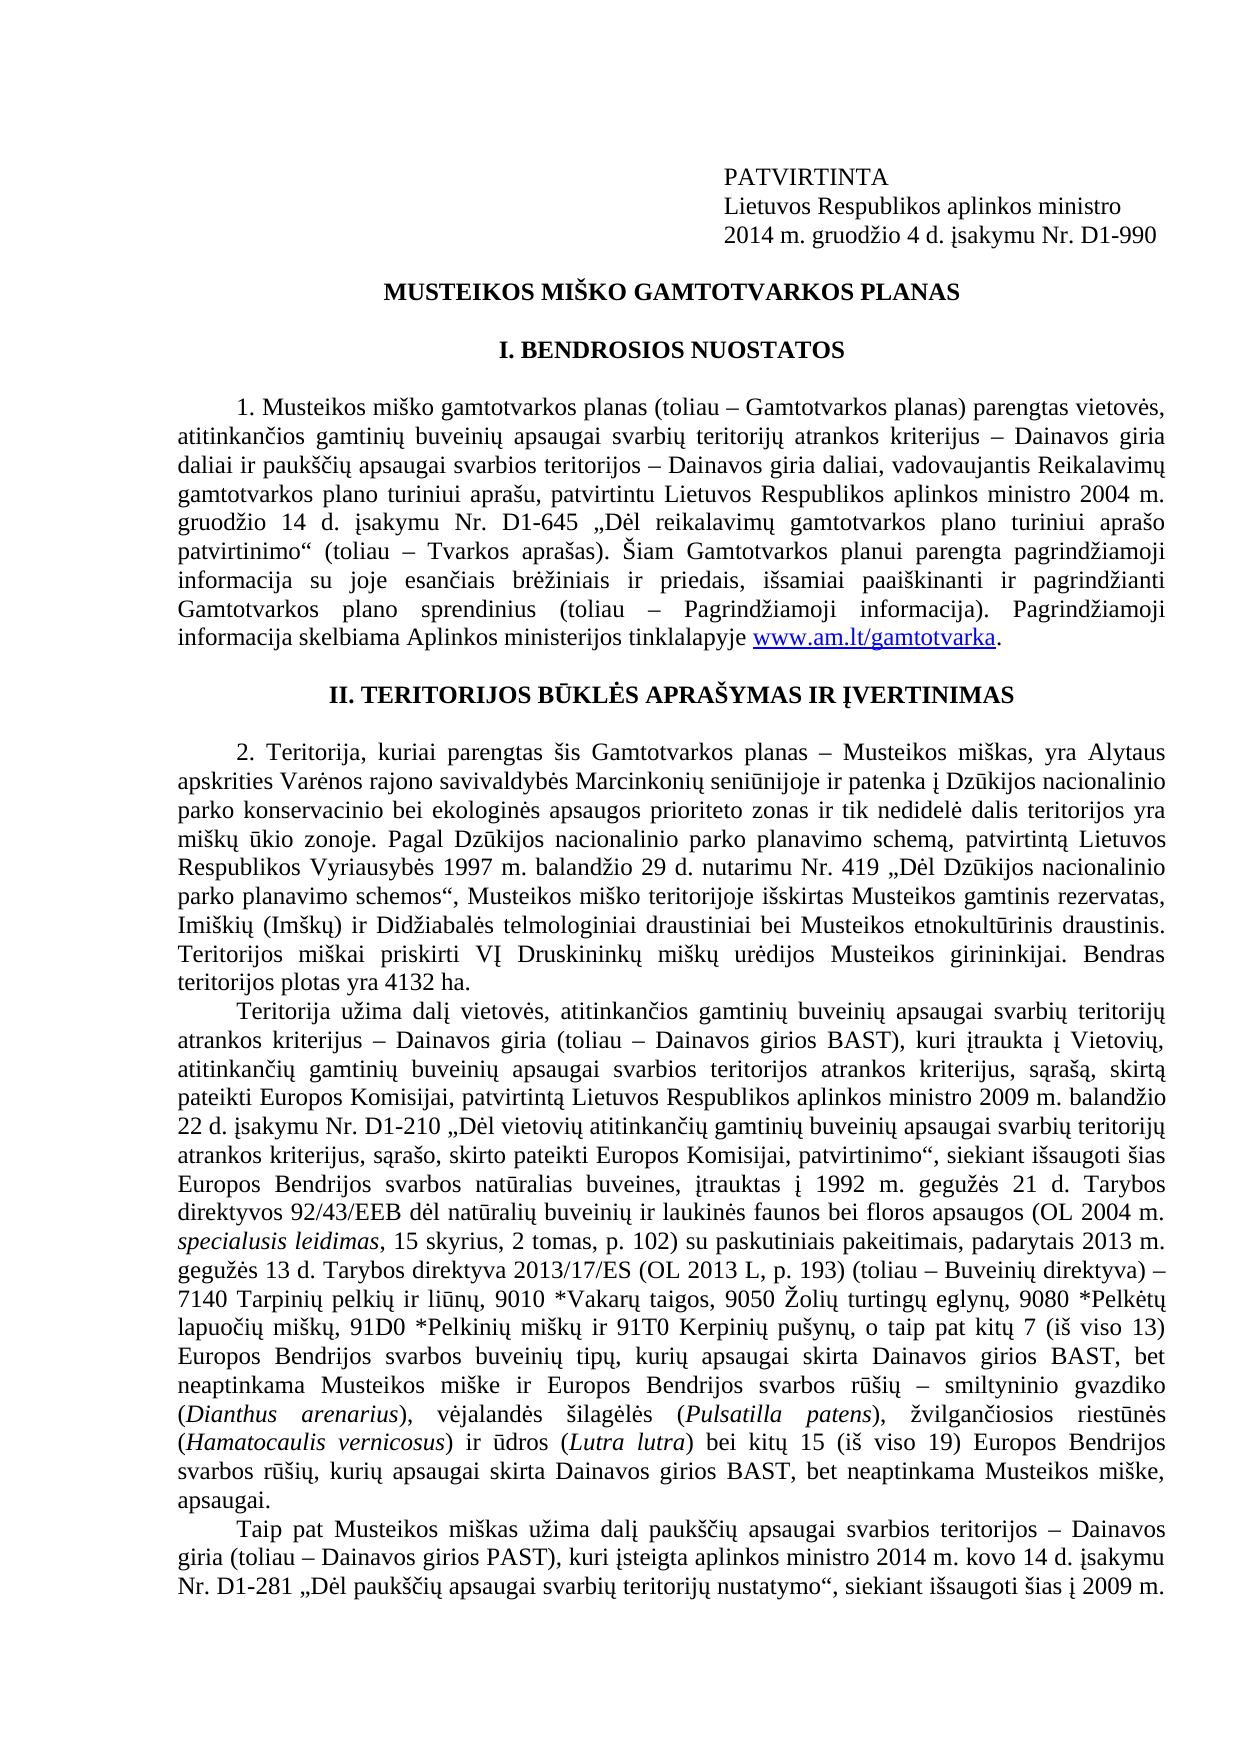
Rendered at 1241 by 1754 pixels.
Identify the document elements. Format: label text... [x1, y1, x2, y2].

text I. BENDROSIOS NUOSTATOS [177, 335, 1166, 364]
text Taip pat Musteikos miškas užima dalį paukščių apsaugai svarbios teritorijos – Dainavos giria (toliau – Dainavos girios PAST), kuri įsteigta aplinkos ministro 2014 m. kovo 14 d. įsakymu Nr. D1-281 „Dėl paukščių apsaugai svarbių teritorijų nustatymo“, siekiant išsaugoti šias į 2009 m. [177, 1514, 1166, 1600]
text Lietuvos Respublikos aplinkos ministro [723, 191, 1166, 220]
text PATVIRTINTA [723, 162, 1166, 191]
text II. TERITORIJOS BŪKLĖS APRAŠYMAS IR ĮVERTINIMAS [177, 680, 1166, 709]
text 1. Musteikos miško gamtotvarkos planas (toliau – Gamtotvarkos planas) parengtas vietovės, atitinkančios gamtinių buveinių apsaugai svarbių teritorijų atrankos kriterijus – Dainavos giria daliai ir paukščių apsaugai svarbios teritorijos – Dainavos giria daliai, vadovaujantis Reikalavimų gamtotvarkos plano turiniui aprašu, patvirtintu Lietuvos Respublikos aplinkos ministro 2004 m. gruodžio 14 d. įsakymu Nr. D1-645 „Dėl reikalavimų gamtotvarkos plano turiniui aprašo patvirtinimo“ (toliau – Tvarkos aprašas). Šiam Gamtotvarkos planui parengta pagrindžiamoji informacija su joje esančiais brėžiniais ir priedais, išsamiai paaiškinanti ir pagrindžianti Gamtotvarkos plano sprendinius (toliau – Pagrindžiamoji informacija). Pagrindžiamoji informacija skelbiama Aplinkos ministerijos tinklalapyje www.am.lt/gamtotvarka. [177, 392, 1166, 651]
text MUSTEIKOS MIŠKO GAMTOTVARKOS PLANAS [177, 277, 1166, 306]
text 2014 m. gruodžio 4 d. įsakymu Nr. D1-990 [723, 220, 1166, 249]
text 2. Teritorija, kuriai parengtas šis Gamtotvarkos planas – Musteikos miškas, yra Alytaus apskrities Varėnos rajono savivaldybės Marcinkonių seniūnijoje ir patenka į Dzūkijos nacionalinio parko konservacinio bei ekologinės apsaugos prioriteto zonas ir tik nedidelė dalis teritorijos yra miškų ūkio zonoje. Pagal Dzūkijos nacionalinio parko planavimo schemą, patvirtintą Lietuvos Respublikos Vyriausybės 1997 m. balandžio 29 d. nutarimu Nr. 419 „Dėl Dzūkijos nacionalinio parko planavimo schemos“, Musteikos miško teritorijoje išskirtas Musteikos gamtinis rezervatas, Imiškių (Imškų) ir Didžiabalės telmologiniai draustiniai bei Musteikos etnokultūrinis draustinis. Teritorijos miškai priskirti VĮ Druskininkų miškų urėdijos Musteikos girininkijai. Bendras teritorijos plotas yra 4132 ha. [177, 737, 1166, 996]
text Teritorija užima dalį vietovės, atitinkančios gamtinių buveinių apsaugai svarbių teritorijų atrankos kriterijus – Dainavos giria (toliau – Dainavos girios BAST), kuri įtraukta į Vietovių, atitinkančių gamtinių buveinių apsaugai svarbios teritorijos atrankos kriterijus, sąrašą, skirtą pateikti Europos Komisijai, patvirtintą Lietuvos Respublikos aplinkos ministro 2009 m. balandžio 22 d. įsakymu Nr. D1-210 „Dėl vietovių atitinkančių gamtinių buveinių apsaugai svarbių teritorijų atrankos kriterijus, sąrašo, skirto pateikti Europos Komisijai, patvirtinimo“, siekiant išsaugoti šias Europos Bendrijos svarbos natūralias buveines, įtrauktas į 1992 m. gegužės 21 d. Tarybos direktyvos 92/43/EEB dėl natūralių buveinių ir laukinės faunos bei floros apsaugos (OL 2004 m. specialusis leidimas, 15 skyrius, 2 tomas, p. 102) su paskutiniais pakeitimais, padarytais 2013 m. gegužės 13 d. Tarybos direktyva 2013/17/ES (OL 2013 L, p. 193) (toliau – Buveinių direktyva) – 7140 Tarpinių pelkių ir liūnų, 9010 *Vakarų taigos, 9050 Žolių turtingų eglynų, 9080 *Pelkėtų lapuočių miškų, 91D0 *Pelkinių miškų ir 91T0 Kerpinių pušynų, o taip pat kitų 7 (iš viso 13) Europos Bendrijos svarbos buveinių tipų, kurių apsaugai skirta Dainavos girios BAST, bet neaptinkama Musteikos miške ir Europos Bendrijos svarbos rūšių – smiltyninio gvazdiko (Dianthus arenarius), vėjalandės šilagėlės (Pulsatilla patens), žvilgančiosios riestūnės (Hamatocaulis vernicosus) ir ūdros (Lutra lutra) bei kitų 15 (iš viso 19) Europos Bendrijos svarbos rūšių, kurių apsaugai skirta Dainavos girios BAST, bet neaptinkama Musteikos miške, apsaugai. [177, 996, 1166, 1514]
